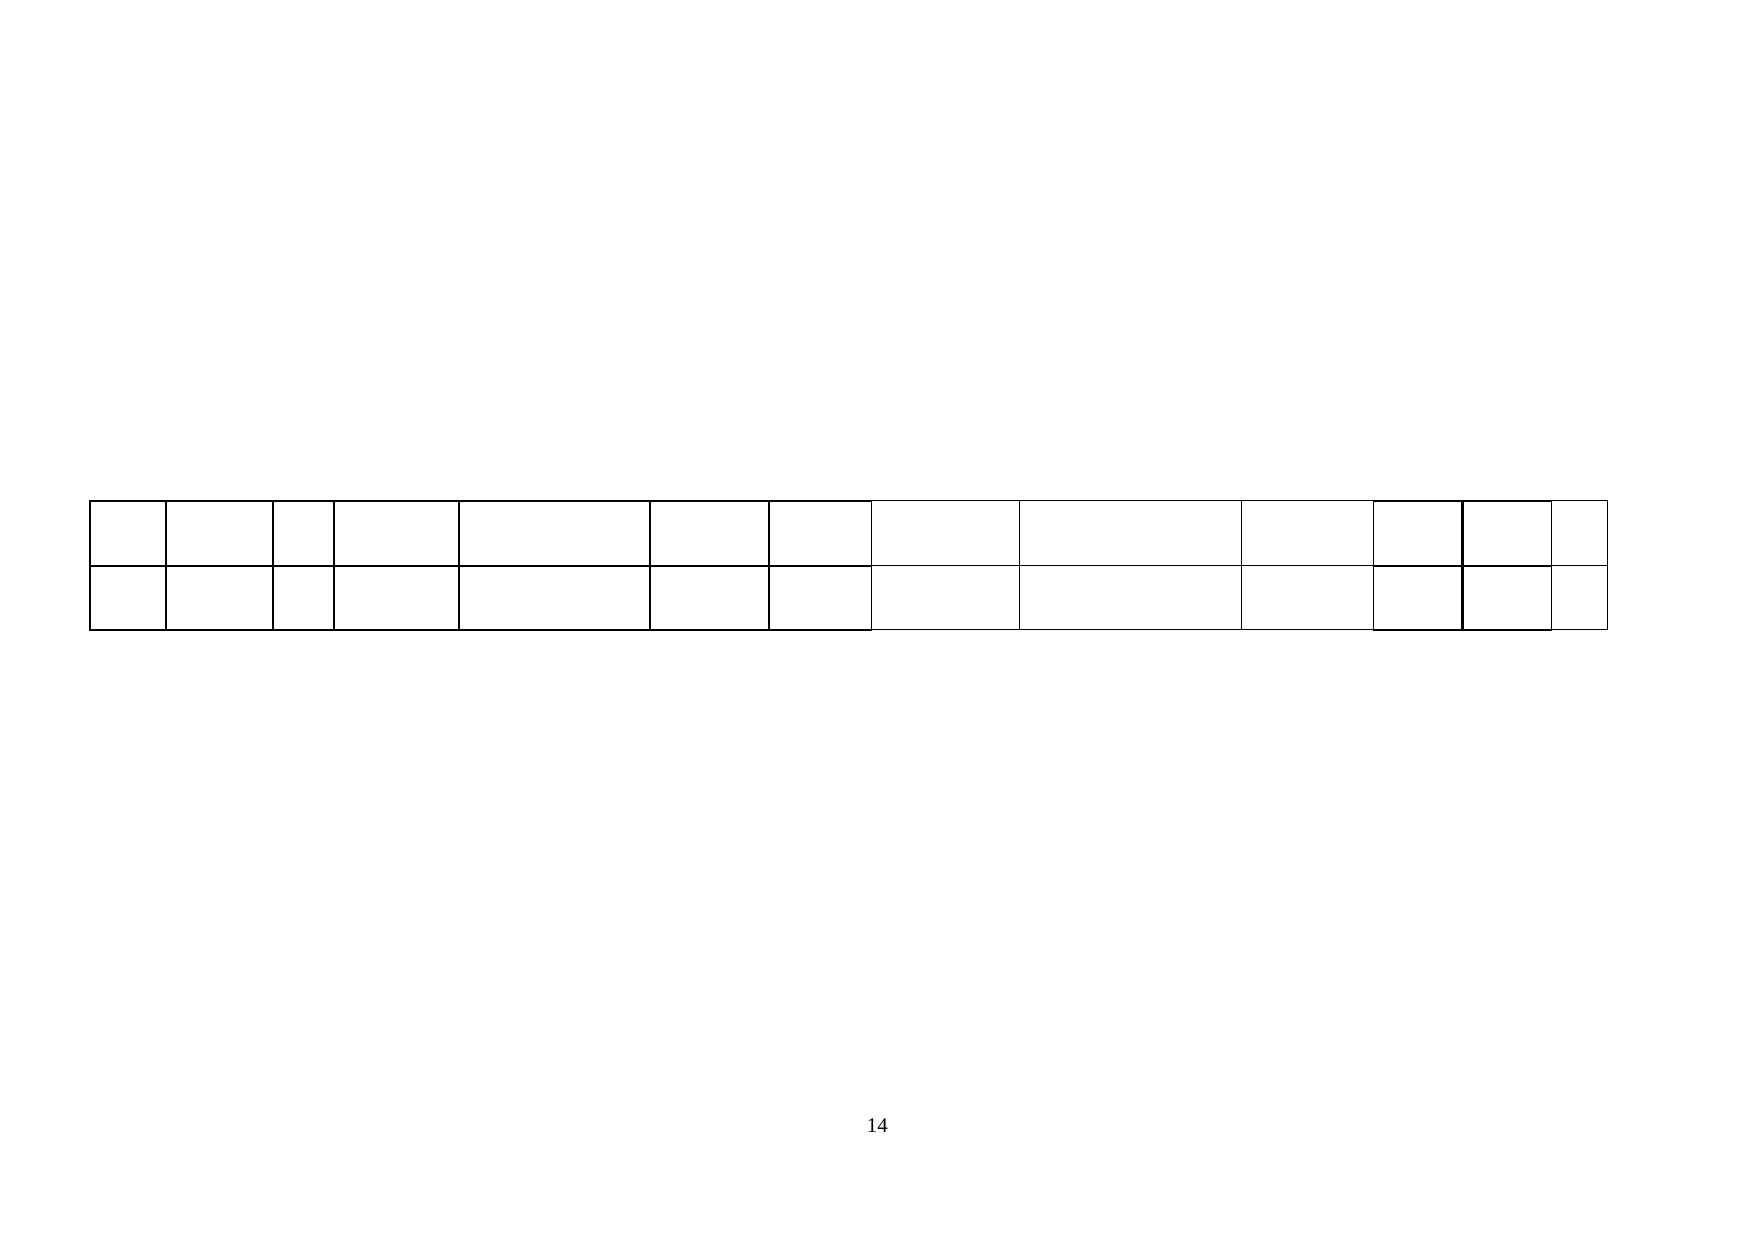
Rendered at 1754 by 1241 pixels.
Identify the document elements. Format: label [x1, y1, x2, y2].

table_cell [167, 502, 272, 565]
table_cell [274, 502, 333, 565]
table_cell [1242, 566, 1373, 629]
table_cell [1020, 501, 1241, 565]
table_cell [335, 502, 458, 565]
table_cell [1552, 501, 1607, 565]
table_cell [872, 501, 1019, 565]
table_cell [770, 502, 871, 565]
table_cell [167, 567, 272, 629]
table_cell [770, 567, 871, 629]
table_cell [1552, 566, 1607, 629]
table_cell [91, 502, 165, 565]
table_cell [1608, 565, 1664, 629]
table_cell [274, 567, 333, 629]
table_cell [872, 566, 1019, 629]
table_cell [1464, 567, 1551, 629]
table_cell [1374, 567, 1461, 629]
table_cell [1374, 502, 1461, 565]
table_cell [1608, 500, 1664, 565]
table_cell [1242, 501, 1373, 565]
table_cell [1464, 502, 1551, 565]
table_cell [91, 567, 165, 629]
table_cell [335, 567, 458, 629]
table_cell [651, 567, 768, 629]
table_cell [460, 502, 649, 565]
table_cell [460, 567, 649, 629]
table_cell [651, 502, 768, 565]
table_cell [1020, 566, 1241, 629]
